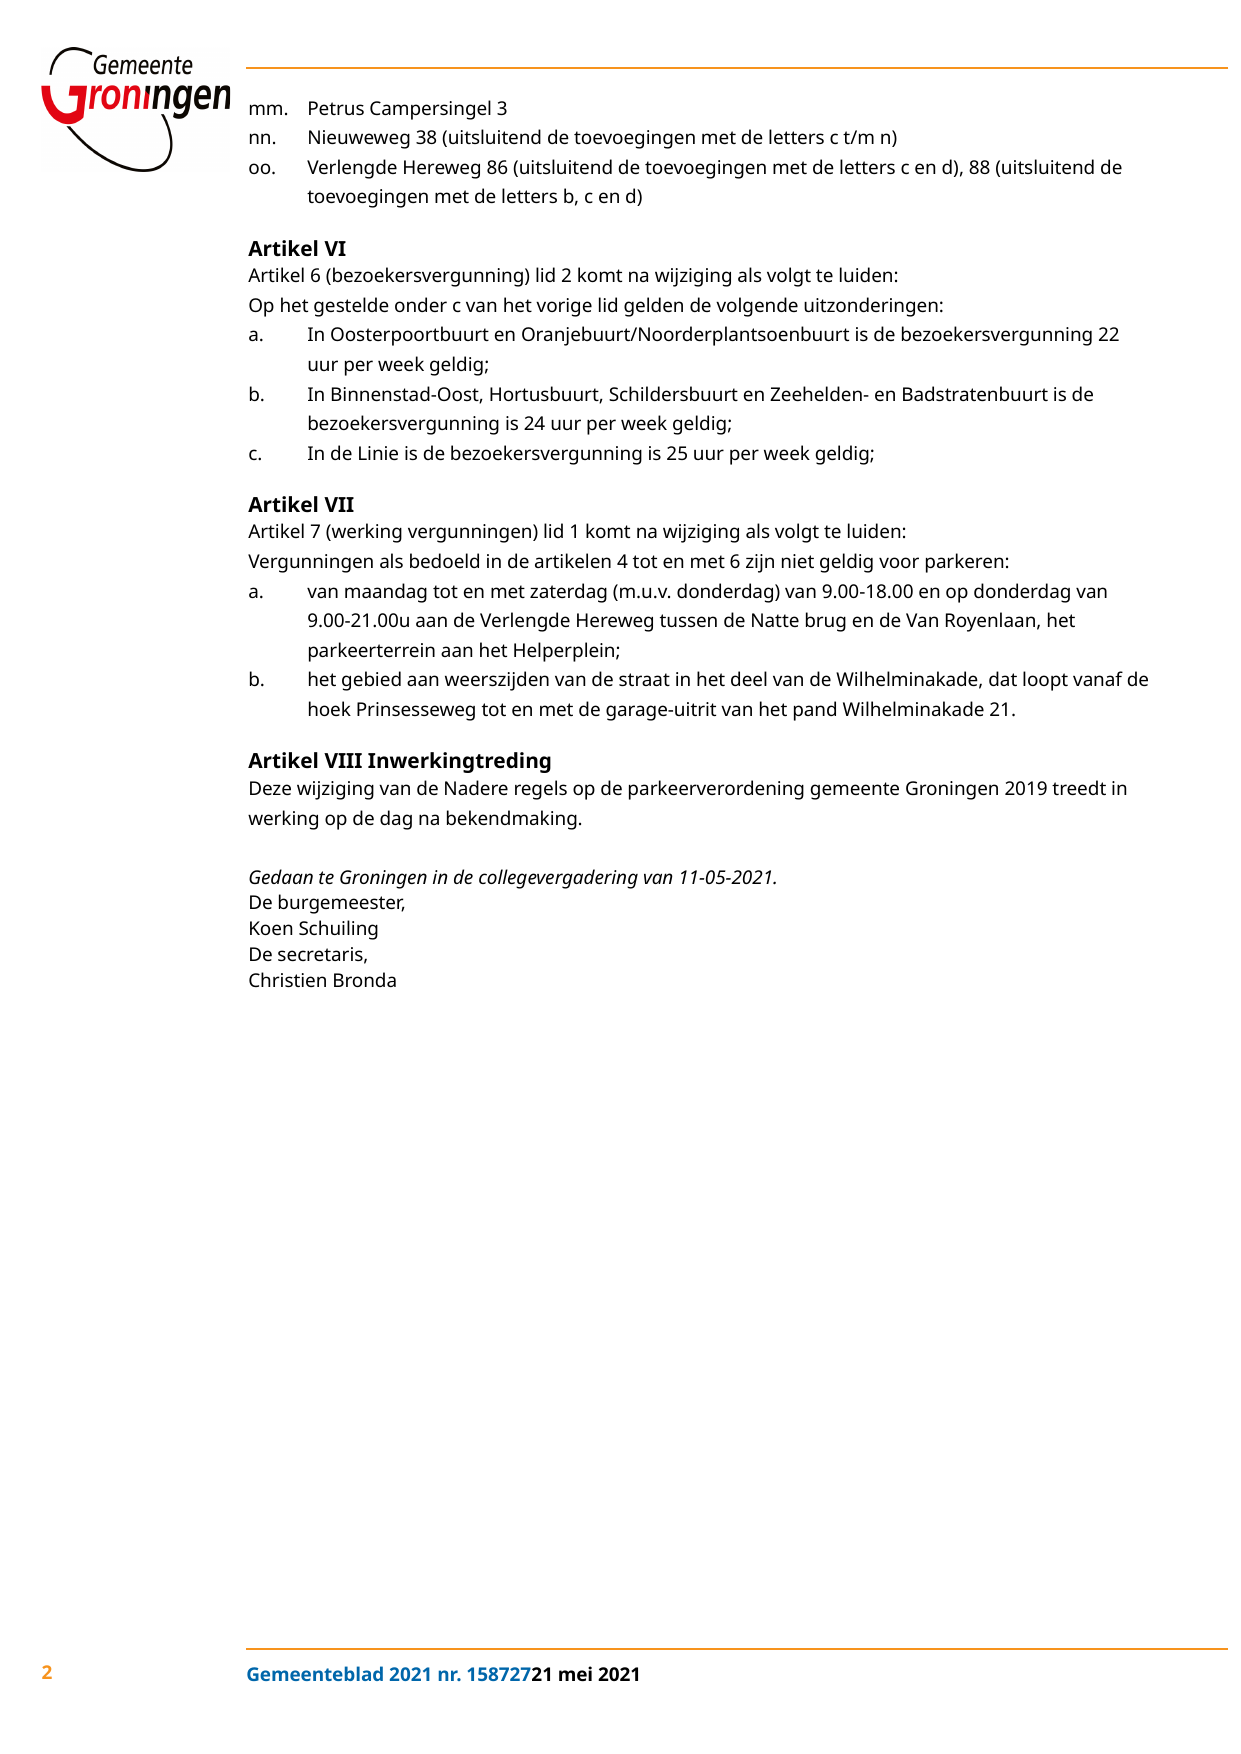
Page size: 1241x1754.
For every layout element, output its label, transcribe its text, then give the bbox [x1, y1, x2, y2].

text Christien Bronda [248, 967, 1152, 992]
text Deze wijziging van de Nadere regels op de parkeerverordening gemeente Groningen 2019 treedt in werking op de dag na bekendmaking. [248, 775, 1152, 830]
list het gebied aan weerszijden van de straat in het deel van de Wilhelminakade, dat loopt vanaf de hoek Prinsesseweg tot en met de garage-uitrit van het pand Wilhelminakade 21. [248, 667, 1152, 722]
list In Binnenstad-Oost, Hortusbuurt, Schildersbuurt en Zeehelden- en Badstratenbuurt is de bezoekersvergunning is 24 uur per week geldig; [248, 381, 1152, 436]
picture [41, 47, 231, 172]
text Op het gestelde onder c van het vorige lid gelden de volgende uitzonderingen: [248, 292, 1152, 318]
text De burgemeester, [248, 889, 1152, 915]
text Artikel VI [248, 234, 1152, 262]
text De secretaris, [248, 941, 1152, 967]
text Gedaan te Groningen in de collegevergadering van 11-05-2021. [248, 864, 1152, 889]
text Artikel VIII Inwerkingtreding [248, 747, 1152, 775]
list In Oosterpoortbuurt en Oranjebuurt/Noorderplantsoenbuurt is de bezoekersvergunning 22 uur per week geldig; [248, 322, 1152, 377]
text Vergunningen als bedoeld in de artikelen 4 tot en met 6 zijn niet geldig voor parkeren: [248, 548, 1152, 574]
list Petrus Campersingel 3 [248, 95, 1152, 121]
list Verlengde Hereweg 86 (uitsluitend de toevoegingen met de letters c en d), 88 (uitsluitend de toevoegingen met de letters b, c en d) [248, 154, 1152, 209]
text Artikel 6 (bezoekersvergunning) lid 2 komt na wijziging als volgt te luiden: [248, 262, 1152, 288]
text Artikel VII [248, 490, 1152, 519]
text Koen Schuiling [248, 915, 1152, 941]
text Artikel 7 (werking vergunningen) lid 1 komt na wijziging als volgt te luiden: [248, 519, 1152, 544]
list In de Linie is de bezoekersvergunning is 25 uur per week geldig; [248, 440, 1152, 466]
list Nieuweweg 38 (uitsluitend de toevoegingen met de letters c t/m n) [248, 124, 1152, 150]
list van maandag tot en met zaterdag (m.u.v. donderdag) van 9.00-18.00 en op donderdag van 9.00-21.00u aan de Verlengde Hereweg tussen de Natte brug en de Van Royenlaan, het parkeerterrein aan het Helperplein; [248, 578, 1152, 663]
